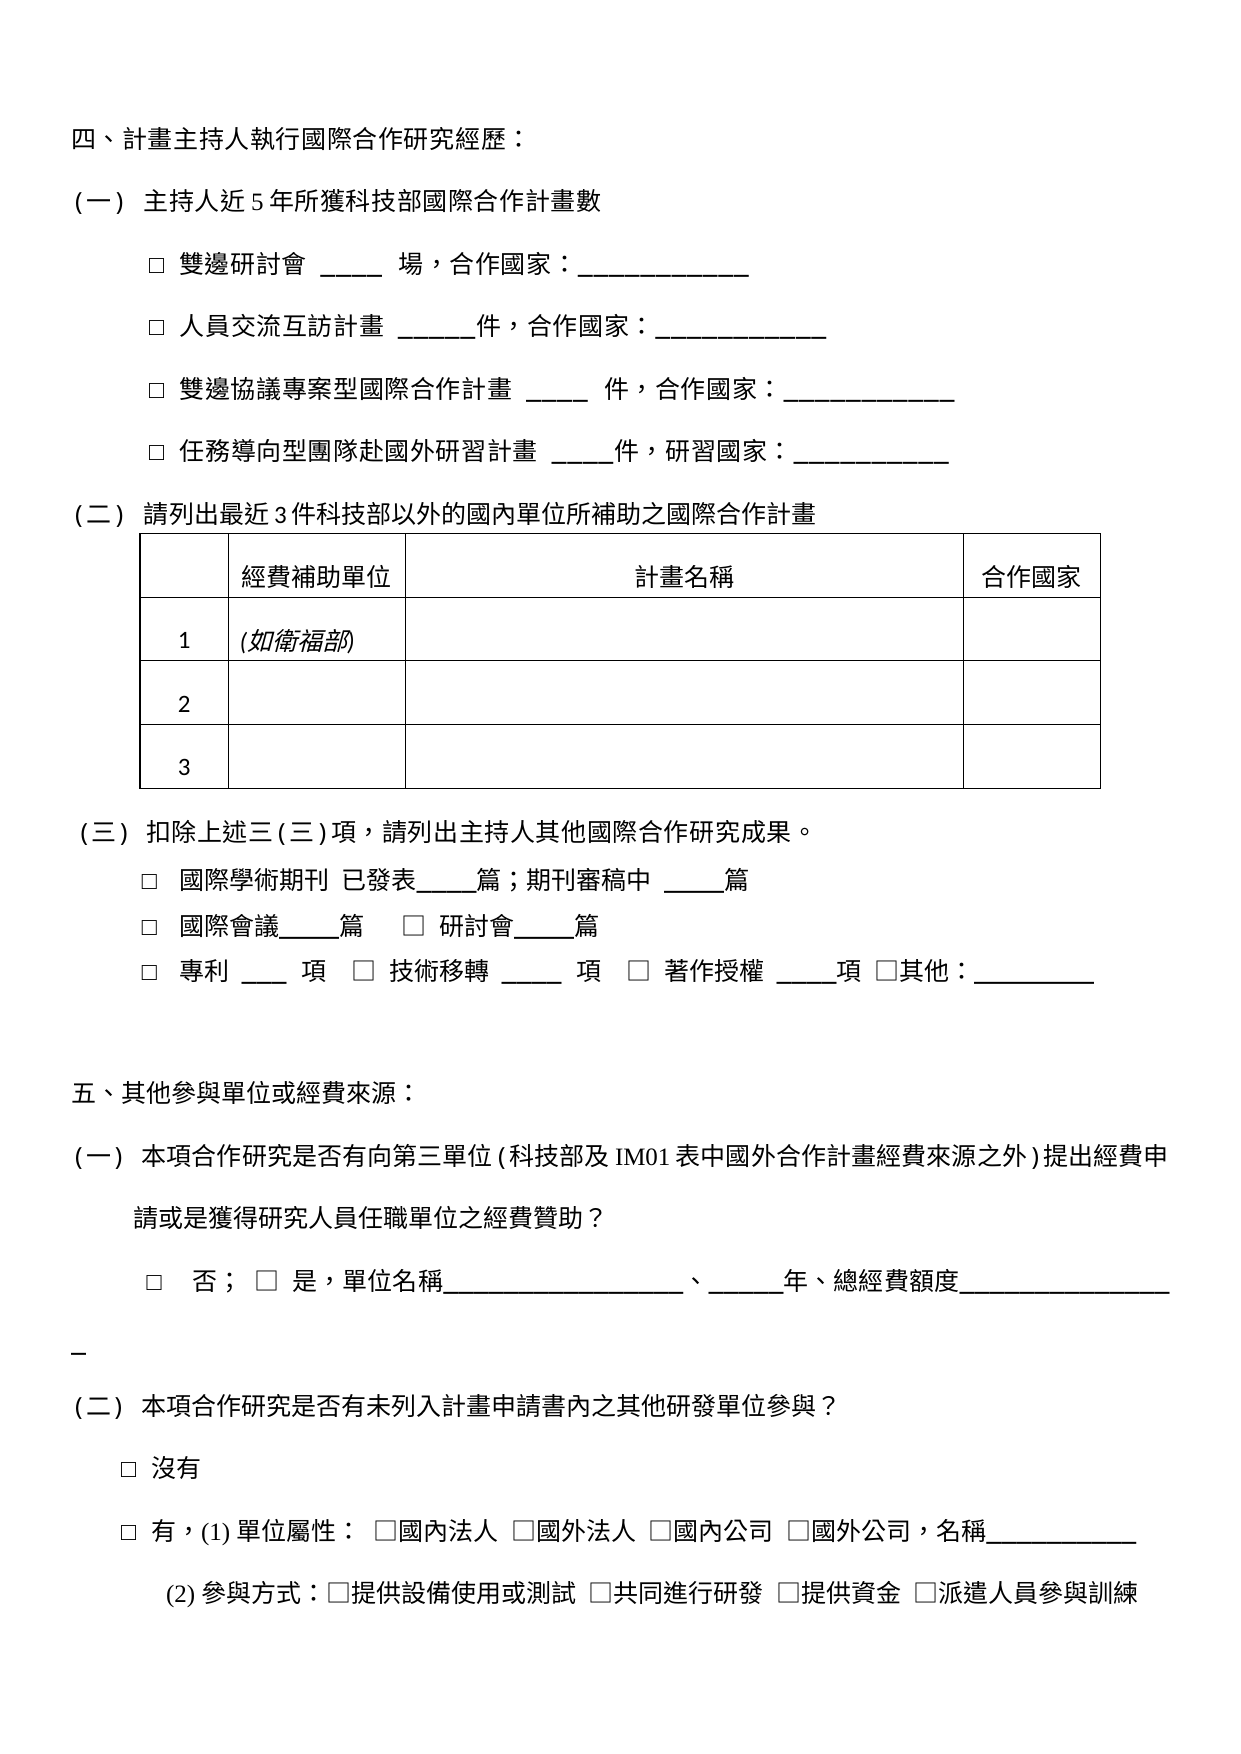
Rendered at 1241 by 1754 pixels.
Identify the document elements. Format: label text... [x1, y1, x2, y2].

table_header 計畫名稱 [406, 534, 963, 597]
text (二) 請列出最近3件科技部以外的國內單位所補助之國際合作計畫 [71, 471, 1169, 533]
text 四、計畫主持人執行國際合作研究經歷： [71, 96, 1169, 158]
table_cell 3 [141, 725, 228, 787]
table_cell [406, 661, 963, 724]
text □ 任務導向型團隊赴國外研習計畫 ____件，研習國家：__________ [71, 408, 1169, 471]
text 五、其他參與單位或經費來源： [71, 1050, 1169, 1113]
table_header 合作國家 [964, 534, 1100, 597]
text (2) 參與方式：□提供設備使用或測試 □共同進行研發 □提供資金 □派遣人員參與訓練 [71, 1550, 1169, 1613]
text □ 有，(1) 單位屬性： □國內法人 □國外法人 □國內公司 □國外公司，名稱__________ [121, 1488, 1169, 1550]
table_cell (如衛福部) [229, 598, 405, 660]
table_cell 1 [141, 598, 228, 660]
table_cell 2 [141, 661, 228, 724]
text □ 人員交流互訪計畫 _____件，合作國家：___________ [71, 283, 1169, 346]
text (一) 主持人近5年所獲科技部國際合作計畫數 [71, 158, 1169, 221]
table_cell [229, 725, 405, 787]
table_cell [406, 725, 963, 787]
text □ 否； □ 是，單位名稱________________、_____年、總經費額度_______________ [71, 1238, 1169, 1363]
text (二) 本項合作研究是否有未列入計畫申請書內之其他研發單位參與？ [71, 1363, 1169, 1425]
table_cell [964, 598, 1100, 660]
list 專利 ___ 項 □ 技術移轉 ____ 項 □ 著作授權 ____項 □其他：________ [142, 952, 1169, 988]
text (一) 本項合作研究是否有向第三單位(科技部及IM01表中國外合作計畫經費來源之外)提出經費申請或是獲得研究人員任職單位之經費贊助？ [71, 1113, 1169, 1238]
text □ 雙邊研討會 ____ 場，合作國家：___________ [71, 221, 1169, 283]
table_cell [406, 598, 963, 660]
text □ 雙邊協議專案型國際合作計畫 ____ 件，合作國家：___________ [71, 346, 1169, 408]
table_cell [229, 661, 405, 724]
table_header 經費補助單位 [229, 534, 405, 597]
text □ 沒有 [121, 1425, 1169, 1488]
table_header [141, 534, 228, 597]
list 國際學術期刊 已發表____篇；期刊審稿中 ____篇 [142, 860, 1169, 897]
table_cell [964, 725, 1100, 787]
list 國際會議____篇 □ 研討會____篇 [142, 906, 1169, 942]
text (三) 扣除上述三(三)項，請列出主持人其他國際合作研究成果。 [71, 788, 1169, 851]
table_cell [964, 661, 1100, 724]
